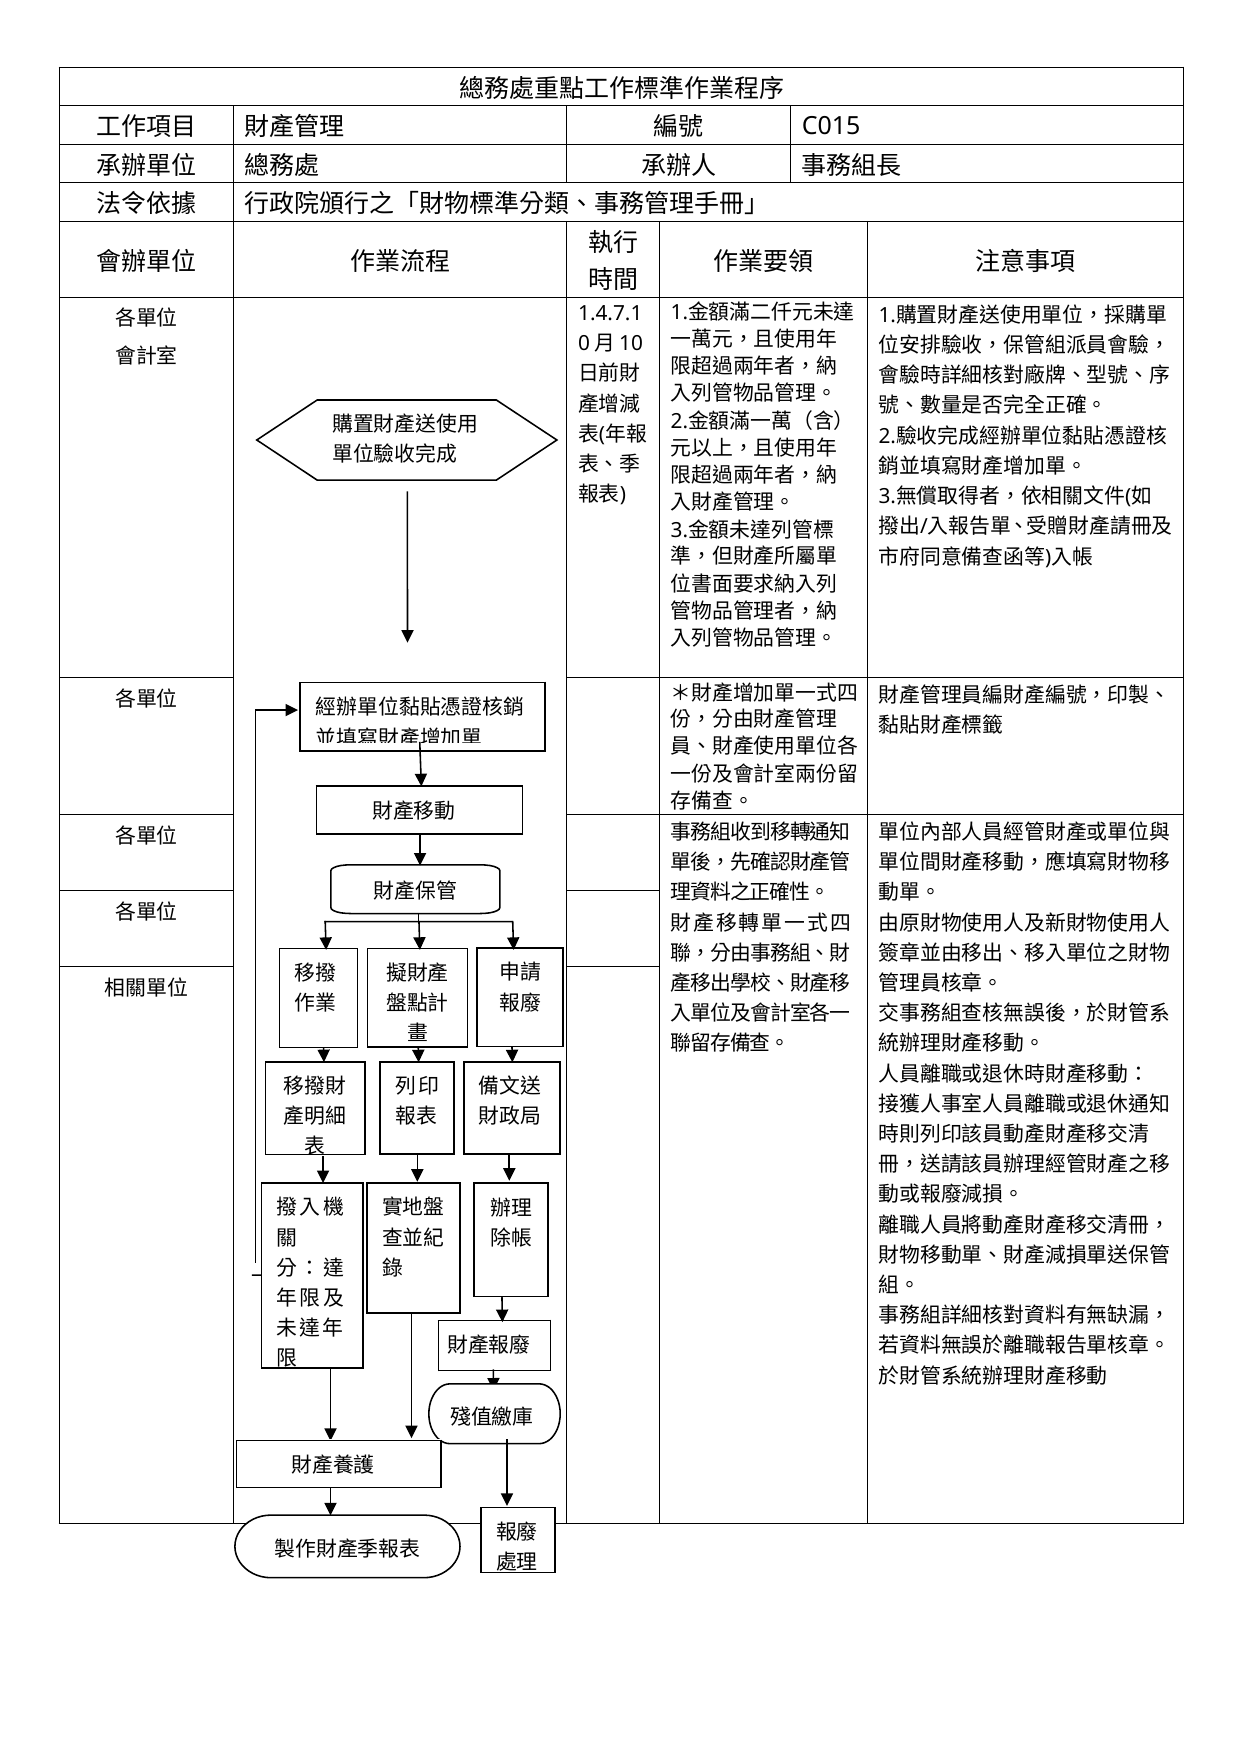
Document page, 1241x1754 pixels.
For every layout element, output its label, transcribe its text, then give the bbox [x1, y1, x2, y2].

table_cell 法令依據 [60, 183, 233, 221]
table_cell 1.4.7.10月10日前財產增減表(年報表、季報表) [567, 298, 659, 677]
table_cell [567, 678, 659, 814]
table_cell 承辦人 [567, 145, 790, 182]
table_cell [234, 298, 566, 677]
table_cell C015 [791, 106, 1183, 144]
table_cell [567, 891, 659, 966]
table_cell 各單位 [60, 815, 233, 890]
table_cell 事務組長 [791, 145, 1183, 182]
table_cell 各單位 [60, 678, 233, 814]
table_cell 事務組收到移轉通知單後，先確認財產管理資料之正確性。 財產移轉單一式四聯，分由事務組、財產移出學校、財產移入單位及會計室各一聯留存備查。 [660, 815, 867, 1522]
table_cell 會辦單位 [60, 222, 233, 297]
table_cell 作業流程 [234, 222, 566, 297]
table_cell 行政院頒行之「財物標準分類、事務管理手冊」 [234, 183, 1183, 221]
table_cell 編號 [567, 106, 790, 144]
table_cell 財產管理 [234, 106, 566, 144]
table_cell 各單位 會計室 [60, 298, 233, 677]
table_cell 注意事項 [868, 222, 1183, 297]
table_cell 單位內部人員經管財產或單位與單位間財產移動，應填寫財物移動單。 由原財物使用人及新財物使用人簽章並由移出、移入單位之財物管理員核章。 交事務組查核無誤後，於財管系統辦理財產移動。 人員離職或退休時財產移動： 接獲人事室人員離職或退休通知時則列印該員動產財產移交清冊，送請該員辦理經管財產之移動或報廢減損。 離職人員將動產財產移交清冊，財物移動單、財產減損單送保管組。 事務組詳細核對資料有無缺漏，若資料無誤於離職報告單核章。 於財管系統辦理財產移動 [868, 815, 1183, 1522]
table_cell 1.購置財產送使用單位，採購單位安排驗收，保管組派員會驗，會驗時詳細核對廠牌、型號、序號、數量是否完全正確。 2.驗收完成經辦單位黏貼憑證核銷並填寫財產增加單。 3.無償取得者，依相關文件(如撥出/入報告單、受贈財產請冊及市府同意備查函等)入帳 [868, 298, 1183, 677]
table_cell 財產管理員編財產編號，印製、黏貼財產標籤 [868, 678, 1183, 814]
table_cell 各單位 [60, 891, 233, 966]
table_header 總務處重點工作標準作業程序 [60, 68, 1183, 105]
table_cell 作業要領 [660, 222, 867, 297]
table_cell [234, 677, 566, 814]
table_cell [567, 967, 659, 1522]
table_cell 相關單位 [60, 967, 233, 1522]
table_cell 執行時間 [567, 222, 659, 297]
table_cell 承辦單位 [60, 145, 233, 182]
table_cell 總務處 [234, 145, 566, 182]
table_cell [234, 814, 419, 1522]
table_cell 1.金額滿二仟元未達一萬元，且使用年限超過兩年者，納入列管物品管理。 2.金額滿一萬（含）元以上，且使用年限超過兩年者，納入財產管理。 3.金額未達列管標準，但財產所屬單位書面要求納入列管物品管理者，納入列管物品管理。 [660, 298, 867, 677]
table_cell 工作項目 [60, 106, 233, 144]
table_cell [331, 814, 566, 1522]
table_cell ＊財產增加單一式四份，分由財產管理員、財產使用單位各一份及會計室兩份留存備查。 [660, 678, 867, 814]
table_cell [256, 711, 420, 814]
table_cell [567, 815, 659, 890]
